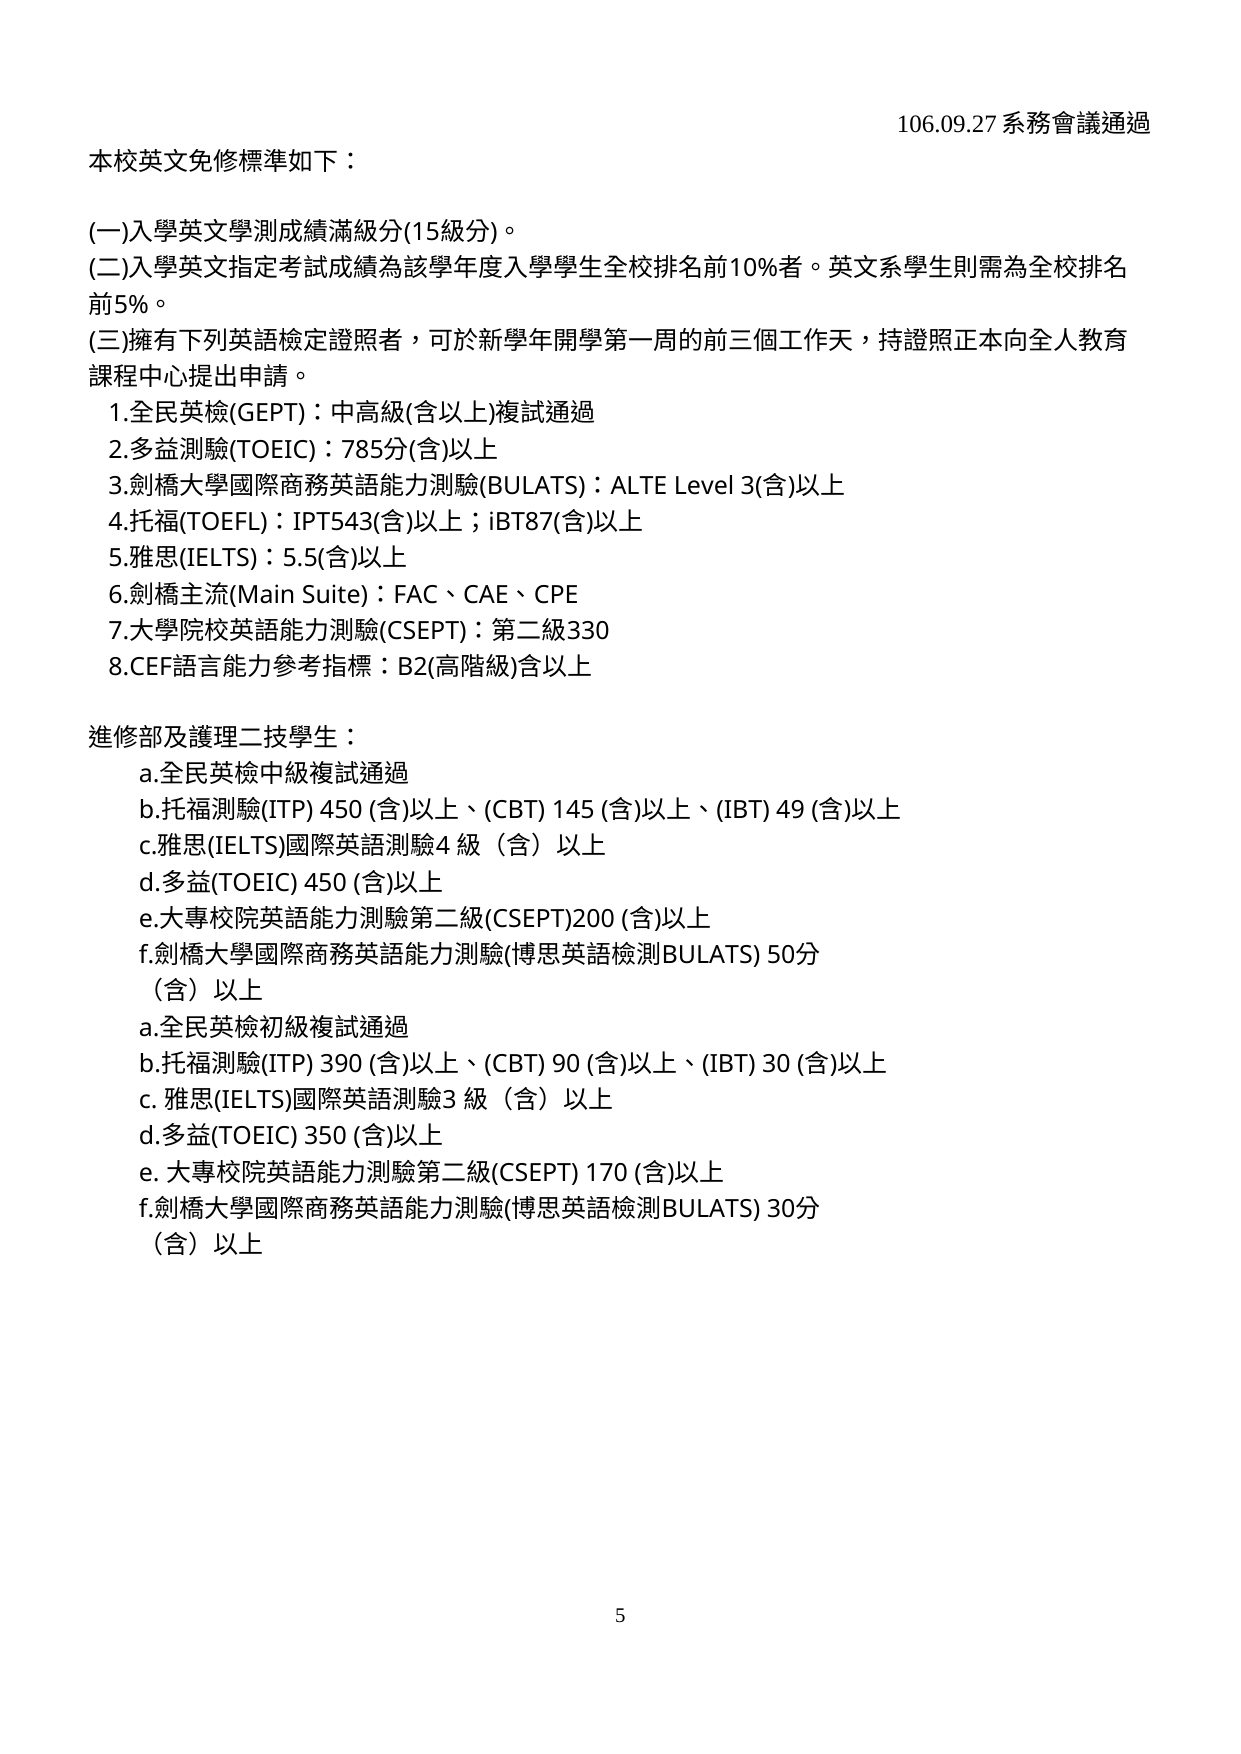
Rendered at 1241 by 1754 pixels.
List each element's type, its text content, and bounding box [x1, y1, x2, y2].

text a.全民英檢中級複試通過 [139, 753, 1152, 789]
text b.托福測驗(ITP) 390 (含)以上、(CBT) 90 (含)以上、(IBT) 30 (含)以上 [139, 1043, 1152, 1079]
text c. 雅思(IELTS)國際英語測驗3 級（含）以上 [139, 1079, 1152, 1116]
text f.劍橋大學國際商務英語能力測驗(博思英語檢測BULATS) 30分 [139, 1188, 1152, 1224]
text （含）以上 [139, 971, 1152, 1007]
text (二)入學英文指定考試成績為該學年度入學學生全校排名前10%者。英文系學生則需為全校排名前5%。 [89, 248, 1152, 320]
text d.多益(TOEIC) 350 (含)以上 [139, 1116, 1152, 1152]
text a.全民英檢初級複試通過 [139, 1007, 1152, 1043]
text f.劍橋大學國際商務英語能力測驗(博思英語檢測BULATS) 50分 [139, 934, 1152, 971]
text 106.09.27系務會議通過 [89, 96, 1152, 141]
text c.雅思(IELTS)國際英語測驗4 級（含）以上 [139, 826, 1152, 862]
text 3.劍橋大學國際商務英語能力測驗(BULATS)：ALTE Level 3(含)以上 [89, 465, 1152, 502]
text 2.多益測驗(TOEIC)：785分(含)以上 [89, 429, 1152, 465]
text (一)入學英文學測成績滿級分(15級分)。 [89, 212, 1152, 248]
text 6.劍橋主流(Main Suite)：FAC、CAE、CPE [89, 574, 1152, 610]
text e. 大專校院英語能力測驗第二級(CSEPT) 170 (含)以上 [139, 1152, 1152, 1188]
text 4.托福(TOEFL)：IPT543(含)以上；iBT87(含)以上 [89, 502, 1152, 538]
text 8.CEF語言能力參考指標：B2(高階級)含以上 [89, 647, 1152, 683]
text 7.大學院校英語能力測驗(CSEPT)：第二級330 [89, 610, 1152, 647]
text (三)擁有下列英語檢定證照者，可於新學年開學第一周的前三個工作天，持證照正本向全人教育課程中心提出申請。 [89, 320, 1152, 393]
text （含）以上 [139, 1224, 1152, 1261]
text e.大專校院英語能力測驗第二級(CSEPT)200 (含)以上 [139, 898, 1152, 934]
text 5.雅思(IELTS)：5.5(含)以上 [89, 538, 1152, 574]
text 本校英文免修標準如下： [89, 141, 1152, 178]
text 進修部及護理二技學生： [89, 717, 1152, 753]
text 1.全民英檢(GEPT)：中高級(含以上)複試通過 [89, 393, 1152, 429]
text d.多益(TOEIC) 450 (含)以上 [139, 862, 1152, 898]
text b.托福測驗(ITP) 450 (含)以上、(CBT) 145 (含)以上、(IBT) 49 (含)以上 [139, 789, 1152, 826]
